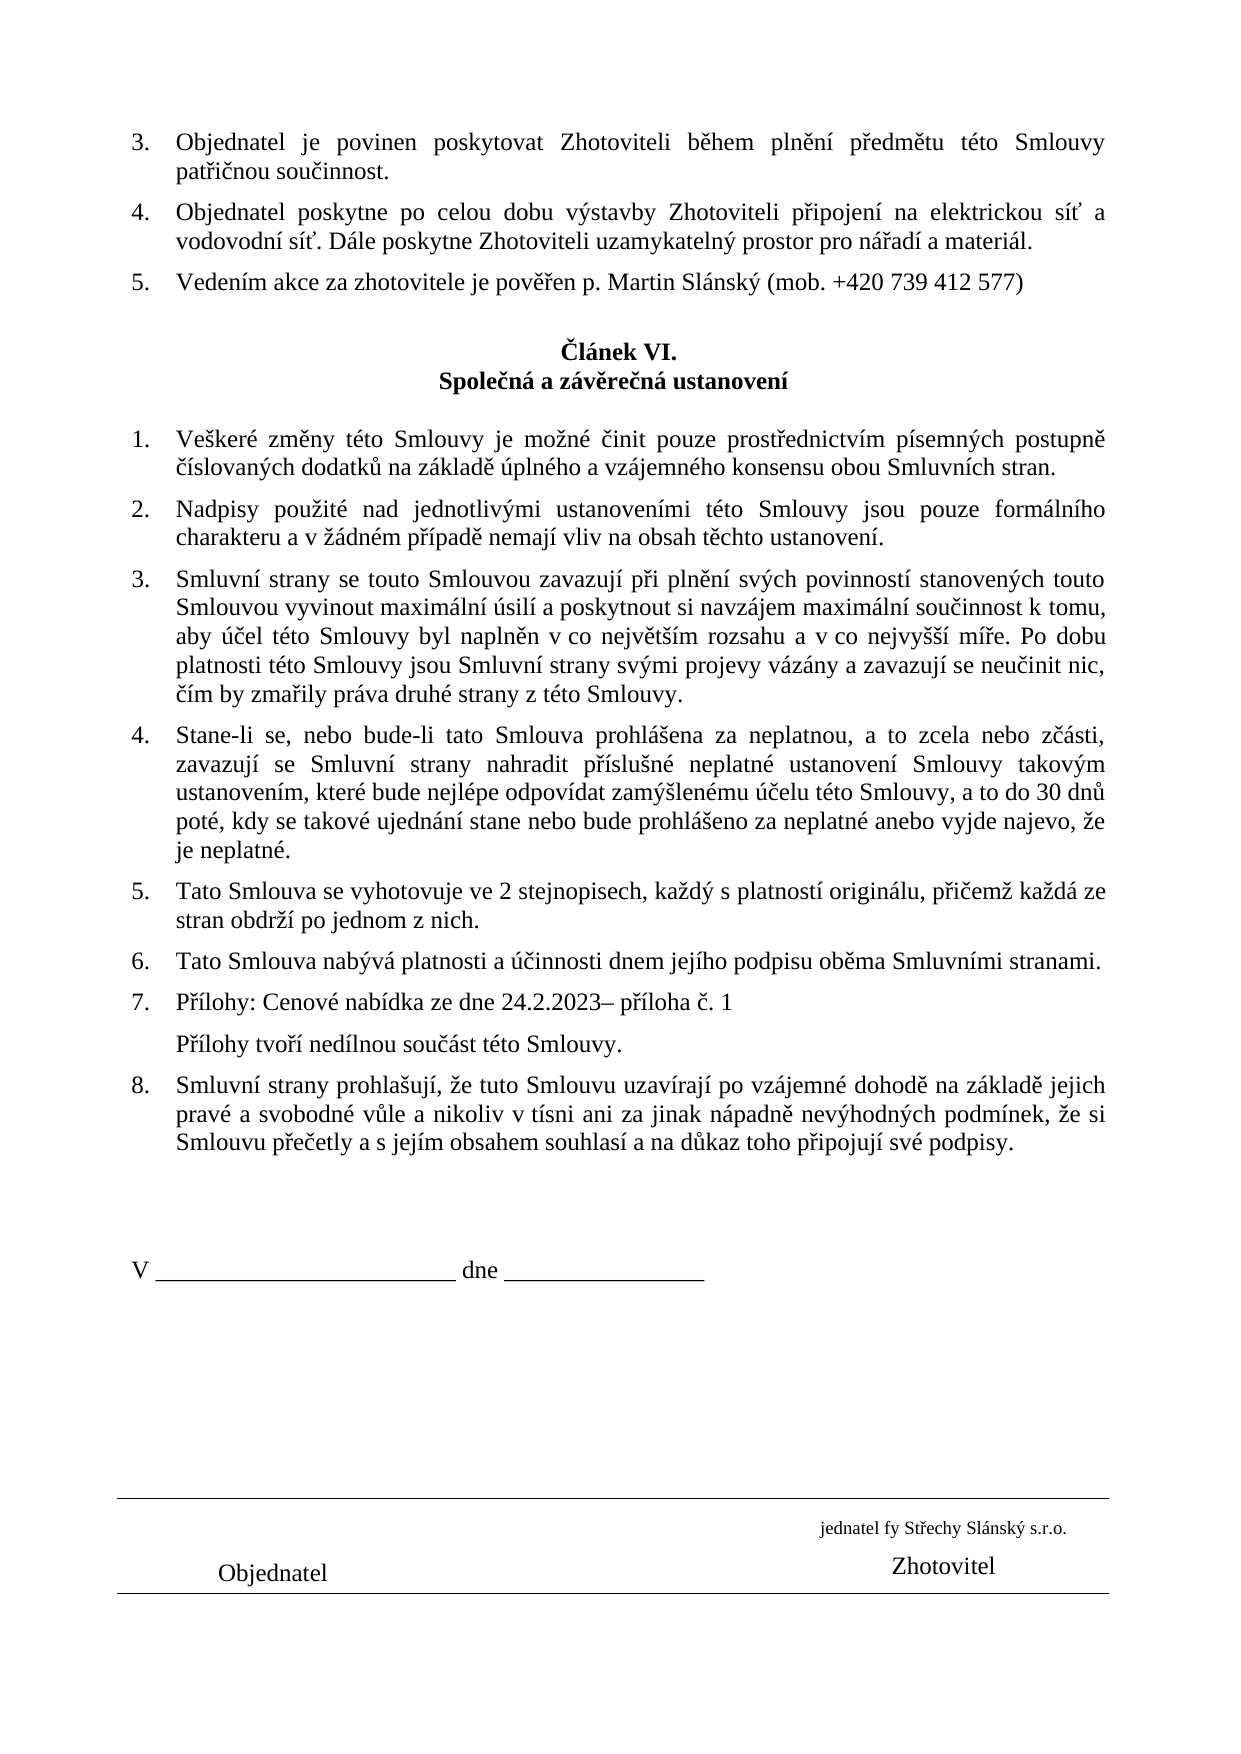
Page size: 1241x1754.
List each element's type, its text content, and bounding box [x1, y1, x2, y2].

list Nadpisy použité nad jednotlivými ustanoveními této Smlouvy jsou pouze formálního charakteru a v žádném případě nemají vliv na obsah těchto ustanovení. [131, 494, 1106, 551]
text Přílohy tvoří nedílnou součást této Smlouvy. [131, 1029, 1106, 1057]
list Stane-li se, nebo bude-li tato Smlouva prohlášena za neplatnou, a to zcela nebo zčásti, zavazují se Smluvní strany nahradit příslušné neplatné ustanovení Smlouvy takovým ustanovením, které bude nejlépe odpovídat zamýšlenému účelu této Smlouvy, a to do 30 dnů poté, kdy se takové ujednání stane nebo bude prohlášeno za neplatné anebo vyjde najevo, že je neplatné. [131, 720, 1106, 864]
list Přílohy: Cenové nabídka ze dne 24.2.2023– příloha č. 1 [131, 987, 1106, 1016]
table_header [448, 1456, 778, 1498]
table_cell Objednatel [117, 1499, 447, 1593]
list Smluvní strany se touto Smlouvou zavazují při plnění svých povinností stanovených touto Smlouvou vyvinout maximální úsilí a poskytnout si navzájem maximální součinnost k tomu, aby účel této Smlouvy byl naplněn v co největším rozsahu a v co nejvyšší míře. Po dobu platnosti této Smlouvy jsou Smluvní strany svými projevy vázány a zavazují se neučinit nic, čím by zmařily práva druhé strany z této Smlouvy. [131, 564, 1106, 707]
text V ________________________ dne ________________ [131, 1255, 1106, 1284]
table_header [117, 1456, 447, 1498]
table_header [778, 1456, 1109, 1498]
table_cell [448, 1499, 778, 1593]
list Veškeré změny této Smlouvy je možné činit pouze prostřednictvím písemných postupně číslovaných dodatků na základě úplného a vzájemného konsensu obou Smluvních stran. [131, 424, 1106, 481]
text Společná a závěrečná ustanovení [352, 366, 1106, 395]
list Tato Smlouva se vyhotovuje ve 2 stejnopisech, každý s platností originálu, přičemž každá ze stran obdrží po jednom z nich. [131, 876, 1106, 934]
list Tato Smlouva nabývá platnosti a účinnosti dnem jejího podpisu oběma Smluvními stranami. [131, 946, 1106, 975]
list Vedením akce za zhotovitele je pověřen p. Martin Slánský (mob. +420 739 412 577) [131, 267, 1106, 296]
text Článek VI. [131, 337, 1106, 366]
table_cell jednatel fy Střechy Slánský s.r.o. Zhotovitel [778, 1499, 1109, 1593]
list Objednatel je povinen poskytovat Zhotoviteli během plnění předmětu této Smlouvy patřičnou součinnost. [131, 127, 1106, 185]
list Objednatel poskytne po celou dobu výstavby Zhotoviteli připojení na elektrickou síť a vodovodní síť. Dále poskytne Zhotoviteli uzamykatelný prostor pro nářadí a materiál. [131, 197, 1106, 255]
list Smluvní strany prohlašují, že tuto Smlouvu uzavírají po vzájemné dohodě na základě jejich pravé a svobodné vůle a nikoliv v tísni ani za jinak nápadně nevýhodných podmínek, že si Smlouvu přečetly a s jejím obsahem souhlasí a na důkaz toho připojují své podpisy. [131, 1070, 1106, 1156]
